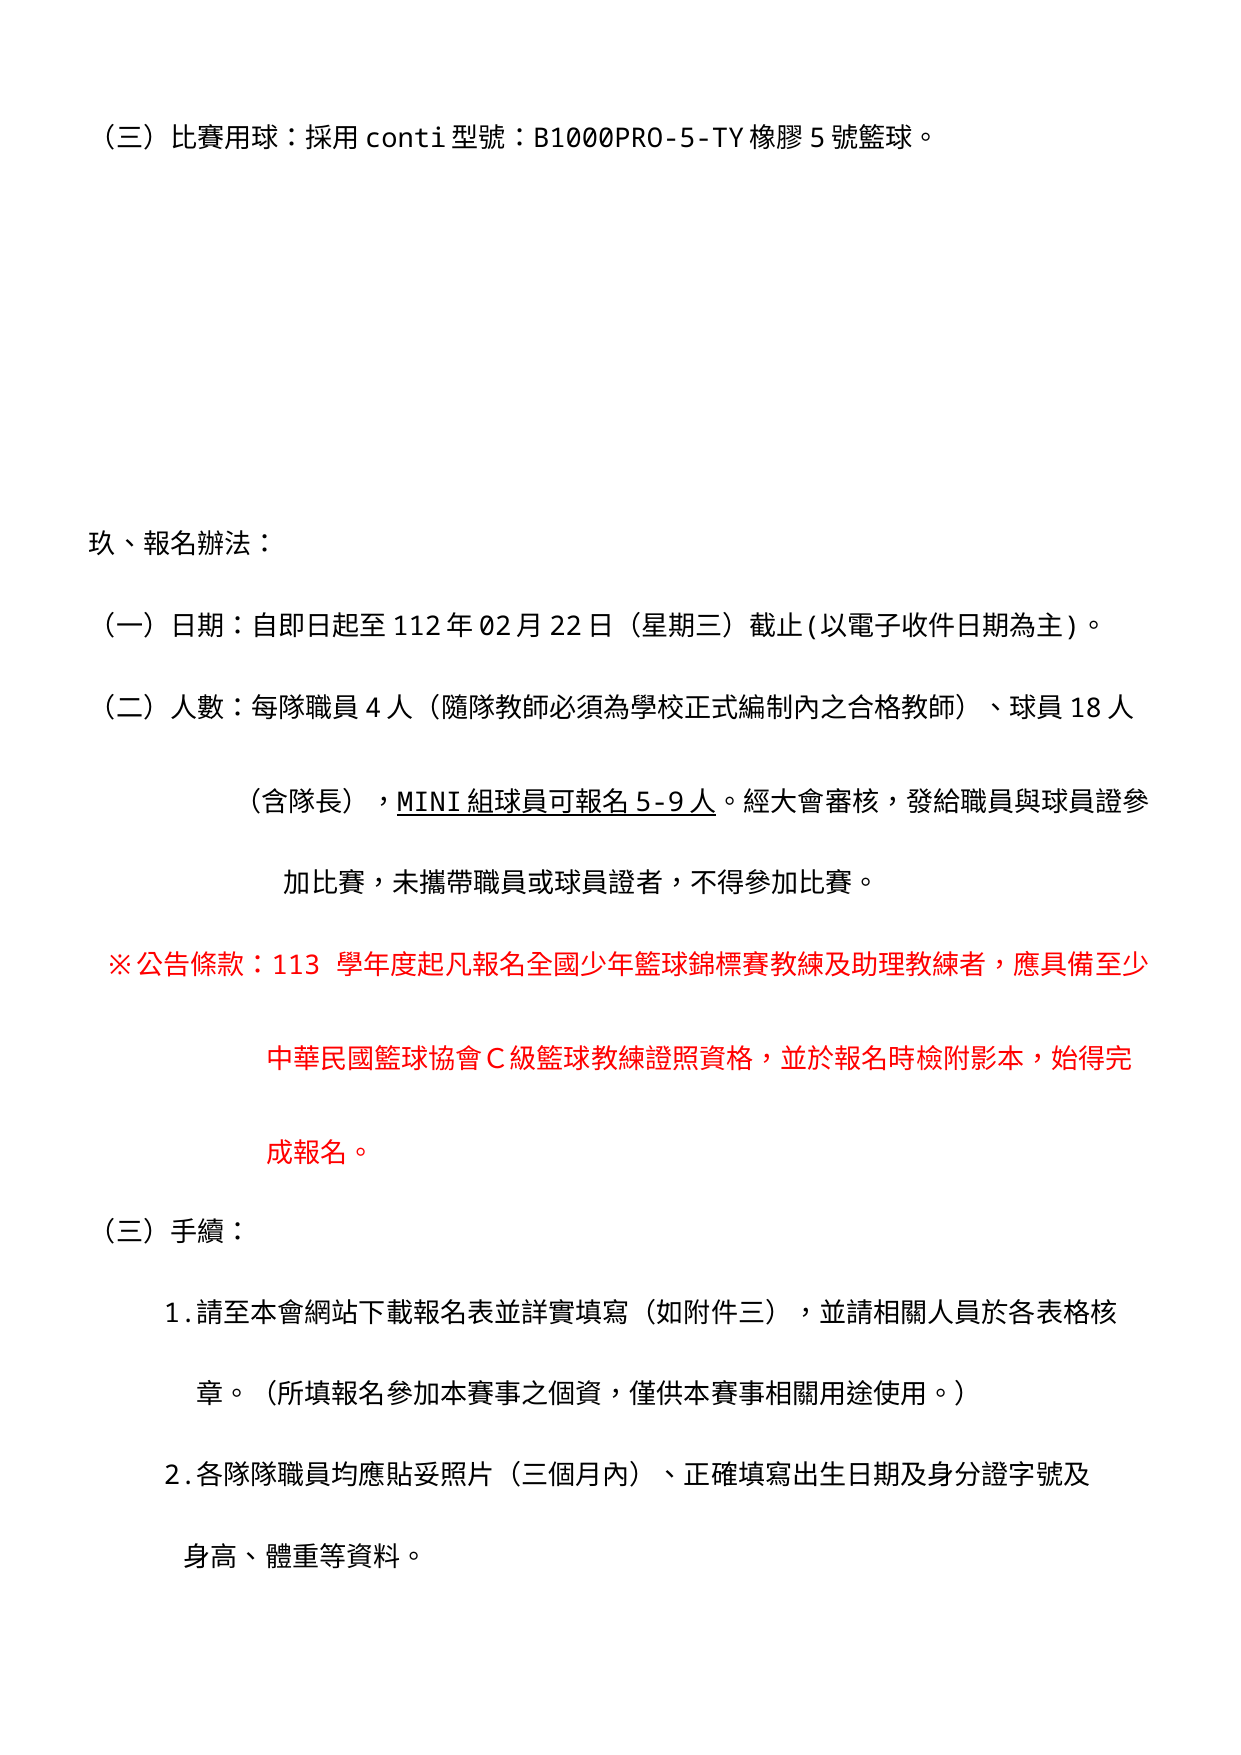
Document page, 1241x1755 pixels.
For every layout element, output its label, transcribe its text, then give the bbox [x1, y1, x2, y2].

text 身高、體重等資料。 [89, 1513, 1152, 1575]
text 1.請至本會網站下載報名表並詳實填寫（如附件三），並請相關人員於各表格核 [164, 1269, 1152, 1331]
text 加比賽，未攜帶職員或球員證者，不得參加比賽。 [89, 840, 1152, 903]
text 玖、報名辦法： [89, 500, 1152, 562]
text （三）手續： [89, 1191, 1152, 1253]
text 2.各隊隊職員均應貼妥照片（三個月內）、正確填寫出生日期及身分證字號及 [164, 1432, 1152, 1494]
text ※公告條款：113 學年度起凡報名全國少年籃球錦標賽教練及助理教練者，應具備至少中華民國籃球協會Ｃ級籃球教練證照資格，並於報名時檢附影本，始得完成報名。 [103, 921, 1152, 1171]
text （三）比賽用球：採用conti型號：B1000PRO-5-TY橡膠5號籃球。 [89, 94, 1152, 156]
text 章。（所填報名參加本賽事之個資，僅供本賽事相關用途使用。） [164, 1351, 1152, 1413]
text （二）人數：每隊職員4人（隨隊教師必須為學校正式編制內之合格教師）、球員18人 （含隊長），MINI組球員可報名5-9人。經大會審核，發給職員與球員證參 [89, 664, 1152, 820]
text （一）日期：自即日起至112年02月22日（星期三）截止(以電子收件日期為主)。 [89, 582, 1152, 644]
